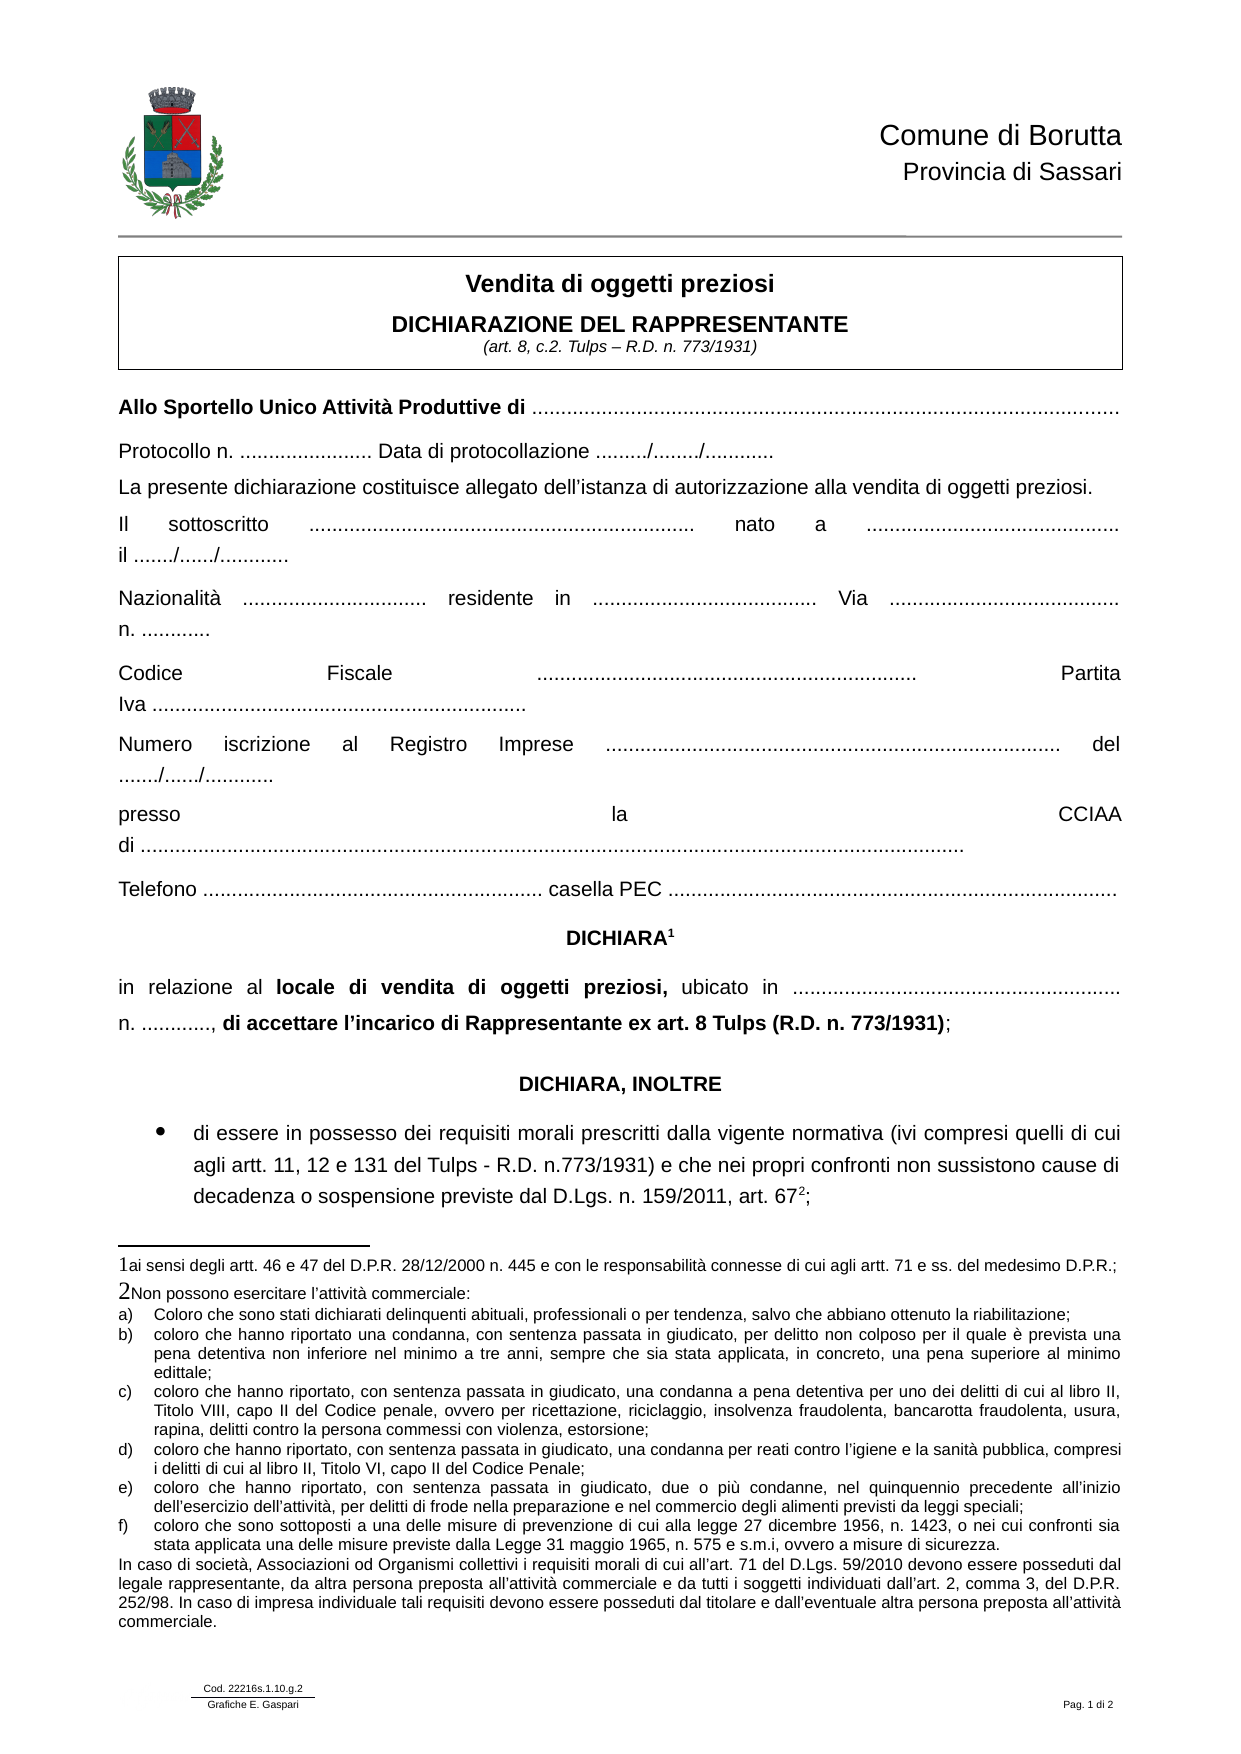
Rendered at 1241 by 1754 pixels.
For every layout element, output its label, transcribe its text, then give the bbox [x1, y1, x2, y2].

text in relazione al locale di vendita di oggetti preziosi, ubicato in ......................................................... n. ............, di accettare l’incarico di Rappresentante ex art. 8 Tulps (R.D. n. 773/1931); [118, 975, 1122, 1035]
text Numero iscrizione al Registro Imprese ............................................................................... del ......./....../............ [118, 732, 1122, 787]
text presso la CCIAA di ............................................................................................................................................... [118, 802, 1122, 857]
list coloro che hanno riportato una condanna, con sentenza passata in giudicato, per delitto non colposo per il quale è prevista una pena detentiva non inferiore nel minimo a tre anni, sempre che sia stata applicata, in concreto, una pena superiore al minimo edittale; [118, 1324, 1122, 1382]
text ai sensi degli artt. 46 e 47 del D.P.R. 28/12/2000 n. 445 e con le responsabilità connesse di cui agli artt. 71 e ss. del medesimo D.P.R.; [118, 1252, 1122, 1276]
list Non possono esercitare l’attività commerciale: [118, 1276, 1122, 1305]
list coloro che hanno riportato, con sentenza passata in giudicato, una condanna a pena detentiva per uno dei delitti di cui al libro II, Titolo VIII, capo II del Codice penale, ovvero per ricettazione, riciclaggio, insolvenza fraudolenta, bancarotta fraudolenta, usura, rapina, delitti contro la persona commessi con violenza, estorsione; [118, 1382, 1122, 1439]
list coloro che hanno riportato, con sentenza passata in giudicato, due o più condanne, nel quinquennio precedente all’inizio dell’esercizio dell’attività, per delitti di frode nella preparazione e nel commercio degli alimenti previsti da leggi speciali; [118, 1478, 1122, 1516]
text Nazionalità ................................ residente in ....................................... Via ........................................ n. ............ [118, 586, 1122, 641]
list coloro che hanno riportato, con sentenza passata in giudicato, una condanna per reati contro l’igiene e la sanità pubblica, compresi i delitti di cui al libro II, Titolo VI, capo II del Codice Penale; [118, 1439, 1122, 1478]
list di essere in possesso dei requisiti morali prescritti dalla vigente normativa (ivi compresi quelli di cui agli artt. 11, 12 e 131 del Tulps - R.D. n.773/1931) e che nei propri confronti non sussistono cause di decadenza o sospensione previste dal D.Lgs. n. 159/2011, art. 67; [156, 1121, 1122, 1208]
text Provincia di Sassari [224, 157, 1122, 185]
text Protocollo n. ....................... Data di protocollazione ........./......../............ [118, 438, 1122, 462]
text DICHIARA [118, 926, 1122, 950]
list In caso di società, Associazioni od Organismi collettivi i requisiti morali di cui all’art. 71 del D.Lgs. 59/2010 devono essere posseduti dal legale rappresentante, da altra persona preposta all’attività commerciale e da tutti i soggetti individuati dall’art. 2, comma 3, del D.P.R. 252/98. In caso di impresa individuale tali requisiti devono essere posseduti dal titolare e dall’eventuale altra persona preposta all’attività commerciale. [118, 1554, 1122, 1631]
text Codice Fiscale .................................................................. Partita Iva ................................................................. [118, 661, 1122, 716]
text La presente dichiarazione costituisce allegato dell’istanza di autorizzazione alla vendita di oggetti preziosi. [118, 475, 1122, 499]
picture [122, 87, 224, 219]
text Il sottoscritto ................................................................... nato a ............................................ il ......./....../............ [118, 511, 1122, 566]
list Coloro che sono stati dichiarati delinquenti abituali, professionali o per tendenza, salvo che abbiano ottenuto la riabilitazione; [118, 1305, 1122, 1324]
text Telefono ........................................................... casella PEC .............................................................................. [118, 877, 1122, 901]
text DICHIARA, INOLTRE [118, 1072, 1122, 1096]
text Allo Sportello Unico Attività Produttive di [118, 395, 1122, 419]
table_header Vendita di oggetti preziosi DICHIARAZIONE DEL RAPPRESENTANTE (art. 8, c.2. Tulps – R.D. n. 773/1931) [119, 257, 1122, 369]
list coloro che sono sottoposti a una delle misure di prevenzione di cui alla legge 27 dicembre 1956, n. 1423, o nei cui confronti sia stata applicata una delle misure previste dalla Legge 31 maggio 1965, n. 575 e s.m.i, ovvero a misure di sicurezza. [118, 1516, 1122, 1554]
text Comune di Borutta [224, 118, 1122, 152]
